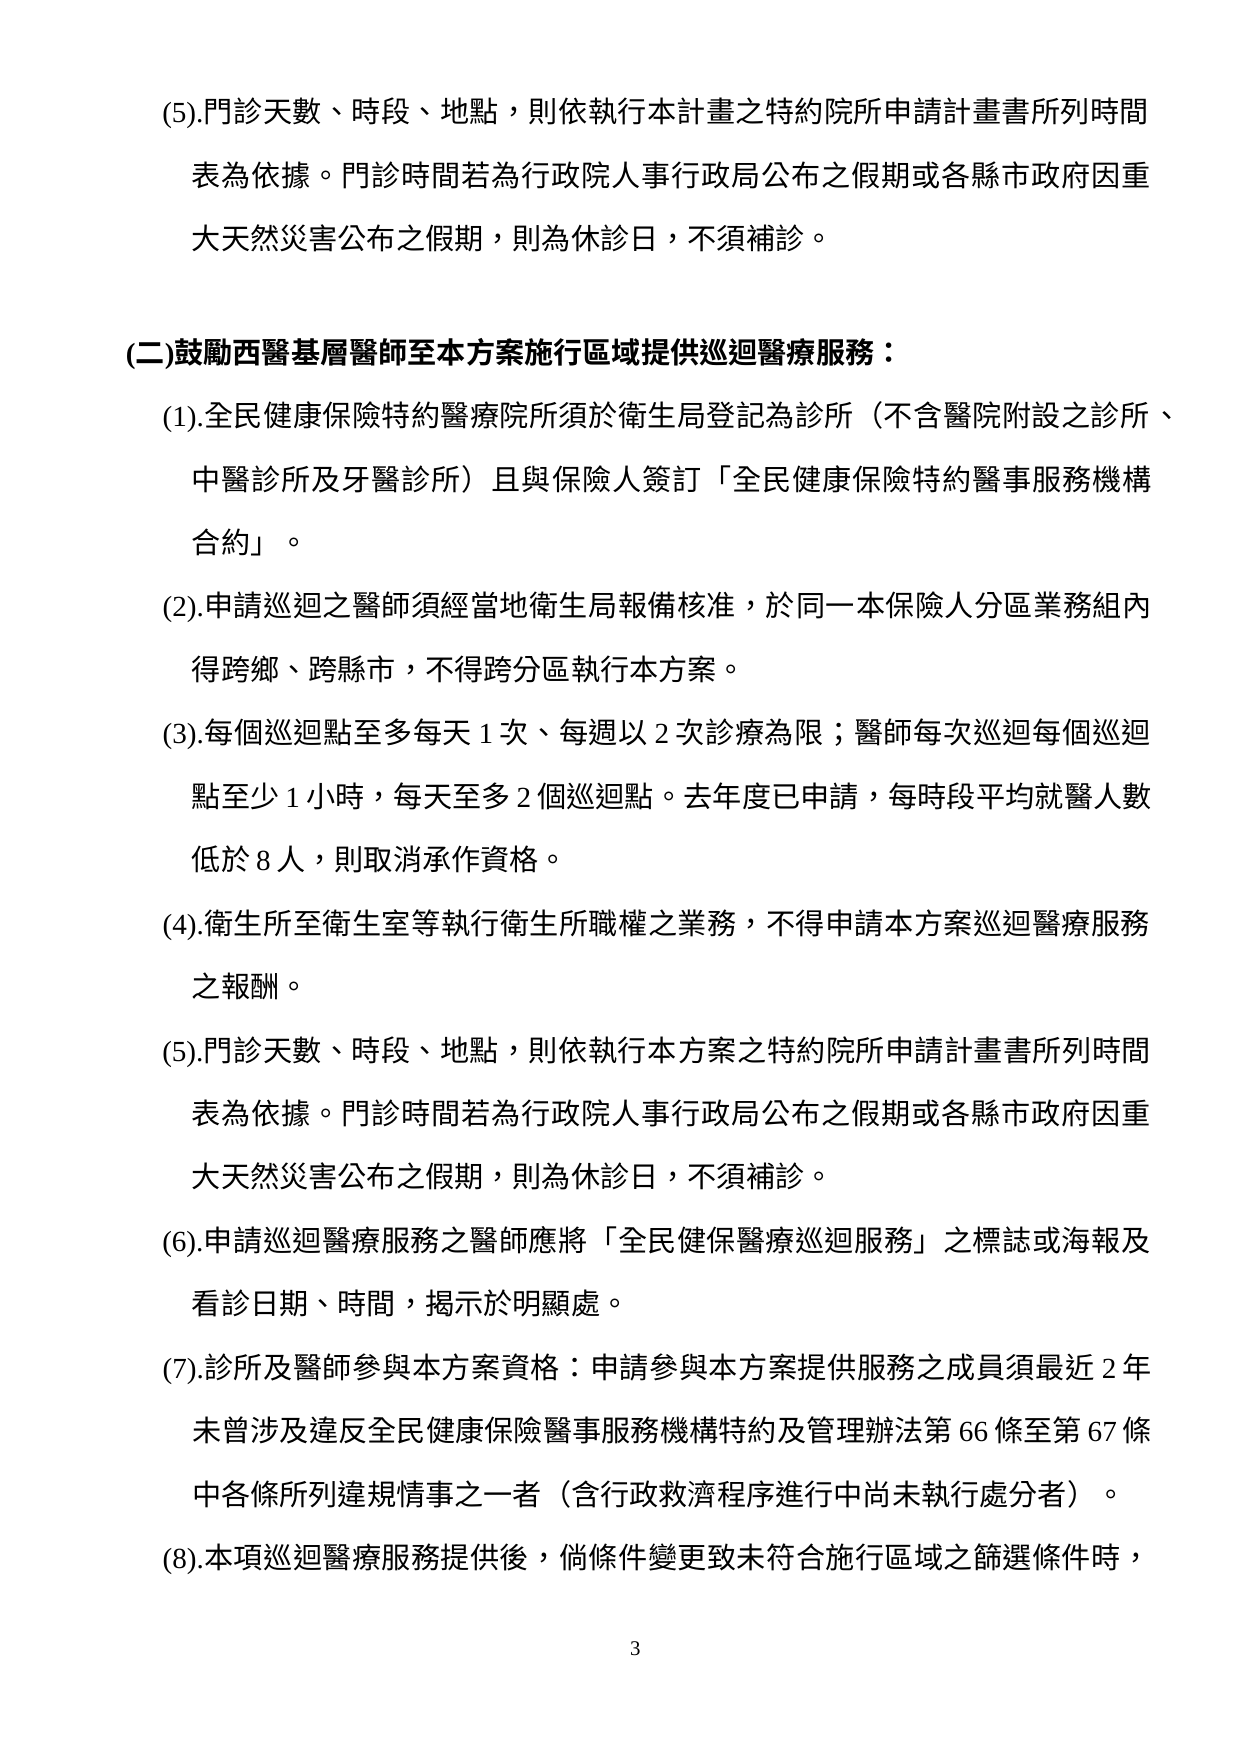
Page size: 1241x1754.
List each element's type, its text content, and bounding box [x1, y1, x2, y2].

text (7).診所及醫師參與本方案資格：申請參與本方案提供服務之成員須最近2年未曾涉及違反全民健康保險醫事服務機構特約及管理辦法第66條至第67條中各條所列違規情事之一者（含行政救濟程序進行中尚未執行處分者）。 [162, 1344, 1152, 1513]
text (5).門診天數、時段、地點，則依執行本方案之特約院所申請計畫書所列時間表為依據。門診時間若為行政院人事行政局公布之假期或各縣市政府因重大天然災害公布之假期，則為休診日，不須補診。 [162, 1027, 1152, 1196]
text (2).申請巡迴之醫師須經當地衛生局報備核准，於同一本保險人分區業務組內得跨鄉、跨縣市，不得跨分區執行本方案。 [162, 583, 1152, 689]
text (二)鼓勵西醫基層醫師至本方案施行區域提供巡迴醫療服務： [118, 329, 1152, 372]
text (5).門診天數、時段、地點，則依執行本計畫之特約院所申請計畫書所列時間表為依據。門診時間若為行政院人事行政局公布之假期或各縣市政府因重大天然災害公布之假期，則為休診日，不須補診。 [162, 89, 1152, 258]
text (4).衛生所至衛生室等執行衛生所職權之業務，不得申請本方案巡迴醫療服務之報酬。 [162, 900, 1152, 1006]
text (1).全民健康保險特約醫療院所須於衛生局登記為診所（不含醫院附設之診所、中醫診所及牙醫診所）且與保險人簽訂「全民健康保險特約醫事服務機構合約」。 [162, 393, 1152, 562]
text (8).本項巡迴醫療服務提供後，倘條件變更致未符合施行區域之篩選條件時， [162, 1534, 1152, 1577]
text (6).申請巡迴醫療服務之醫師應將「全民健保醫療巡迴服務」之標誌或海報及看診日期、時間，揭示於明顯處。 [162, 1217, 1152, 1323]
text (3).每個巡迴點至多每天1次、每週以2次診療為限；醫師每次巡迴每個巡迴點至少1小時，每天至多2個巡迴點。去年度已申請，每時段平均就醫人數低於8人，則取消承作資格。 [162, 710, 1152, 879]
